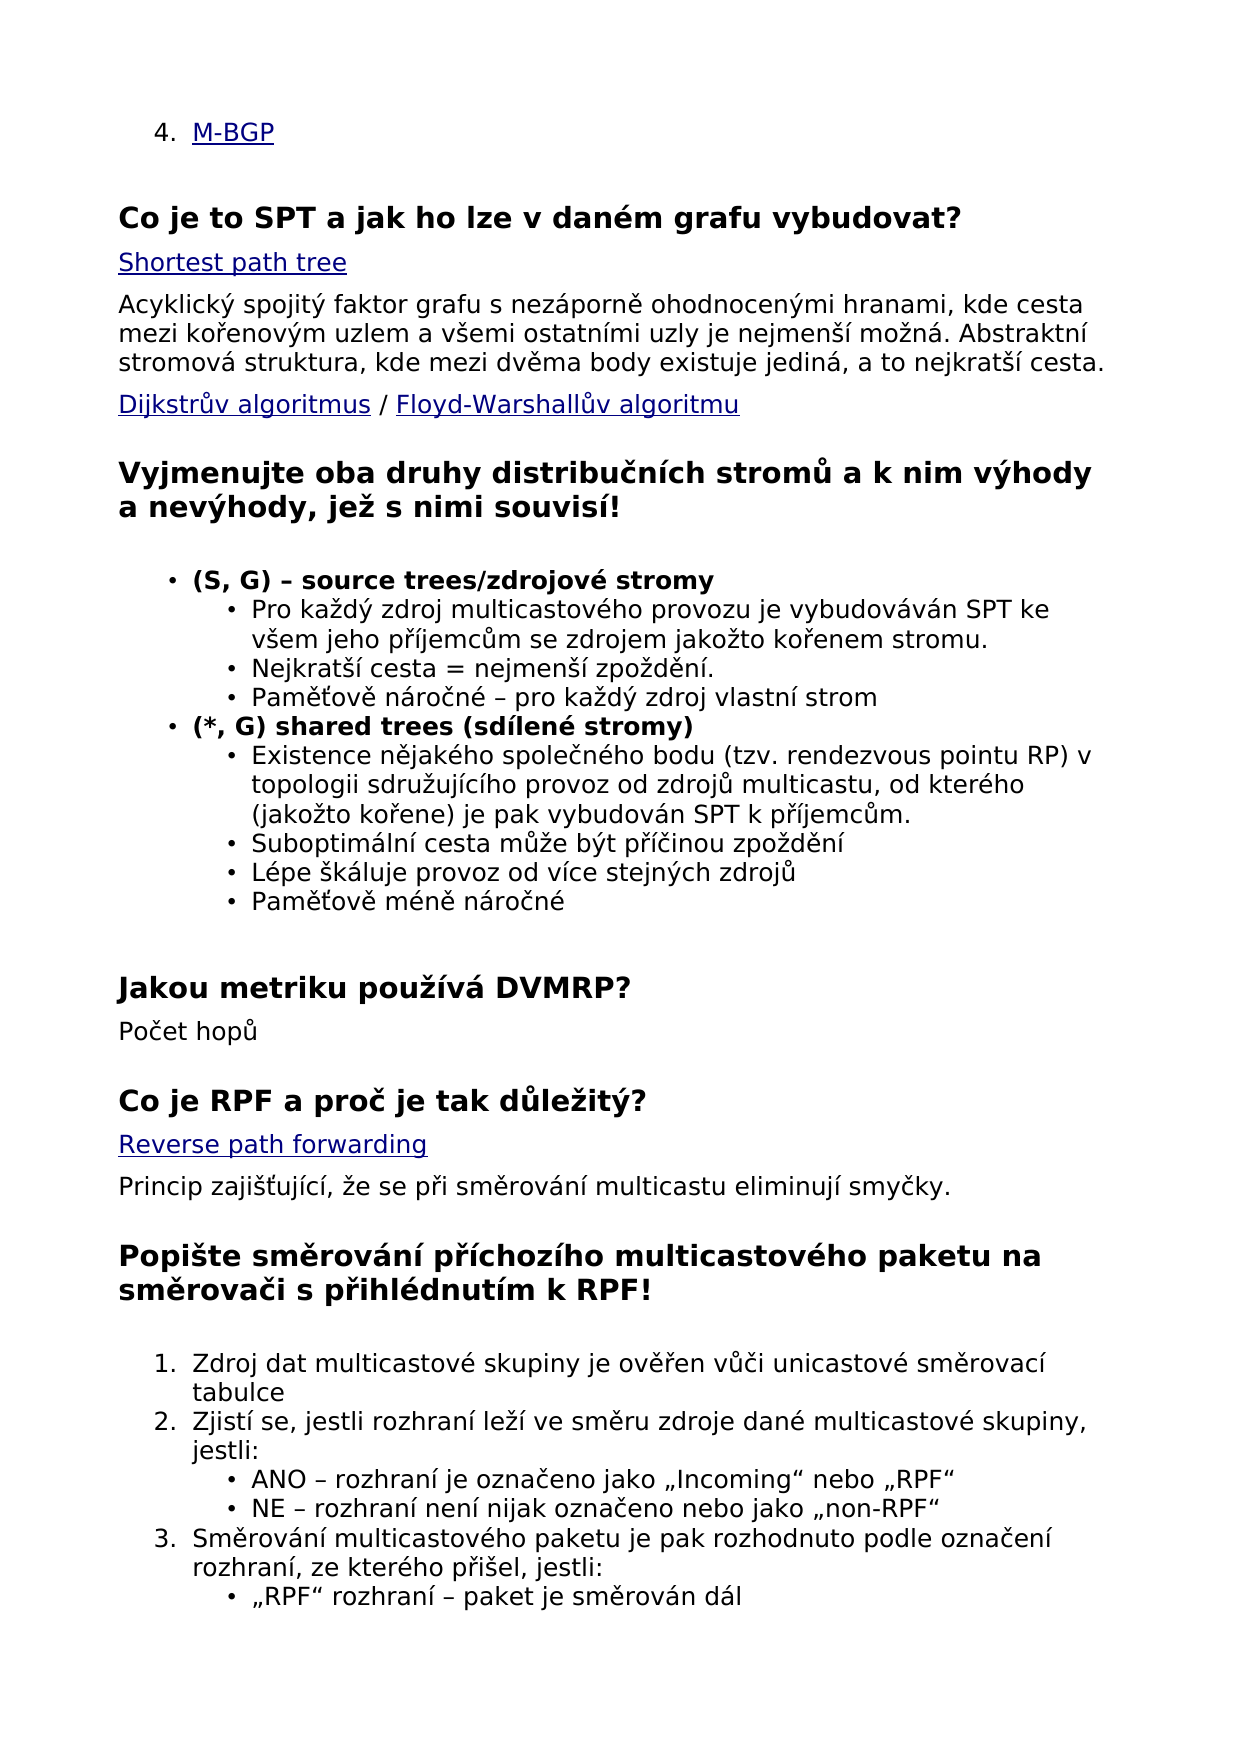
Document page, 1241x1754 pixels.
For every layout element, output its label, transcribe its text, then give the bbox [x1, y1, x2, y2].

list Pro každý zdroj multicastového provozu je vybudováván SPT ke všem jeho příjemcům se zdrojem jakožto kořenem stromu. [236, 596, 1122, 654]
list Suboptimální cesta může být příčinou zpoždění [236, 829, 1122, 858]
subtitle Jakou metriku používá DVMRP? [118, 971, 1122, 1005]
list Nejkratší cesta = nejmenší zpoždění. [236, 654, 1122, 683]
text Počet hopů [118, 1017, 1122, 1047]
text Shortest path tree [118, 248, 1122, 277]
subtitle Co je to SPT a jak ho lze v daném grafu vybudovat? [118, 202, 1122, 236]
text Acyklický spojitý faktor grafu s nezáporně ohodnocenými hranami, kde cesta mezi kořenovým uzlem a všemi ostatními uzly je nejmenší možná. Abstraktní stromová struktura, kde mezi dvěma body existuje jediná, a to nejkratší cesta. [118, 290, 1122, 377]
text Reverse path forwarding [118, 1131, 1122, 1160]
list Paměťově méně náročné [236, 887, 1122, 916]
subtitle Vyjmenujte oba druhy distribučních stromů a k nim výhody a nevýhody, jež s nimi souvisí! [118, 457, 1122, 524]
subtitle Co je RPF a proč je tak důležitý? [118, 1084, 1122, 1118]
list Paměťově náročné – pro každý zdroj vlastní strom [236, 683, 1122, 712]
text Princip zajišťující, že se při směrování multicastu eliminují smyčky. [118, 1172, 1122, 1201]
list Lépe škáluje provoz od více stejných zdrojů [236, 858, 1122, 887]
list ANO – rozhraní je označeno jako „Incoming“ nebo „RPF“ [236, 1465, 1122, 1494]
list „RPF“ rozhraní – paket je směrován dál [236, 1582, 1122, 1611]
text Dijkstrův algoritmus / Floyd-Warshallův algoritmu [118, 390, 1122, 419]
list Směrování multicastového paketu je pak rozhodnuto podle označení rozhraní, ze kterého přišel, jestli: [177, 1524, 1122, 1582]
list (*, G) shared trees (sdílené stromy) [177, 712, 1122, 741]
list Zdroj dat multicastové skupiny je ověřen vůči unicastové směrovací tabulce [177, 1349, 1122, 1407]
subtitle Popište směrování příchozího multicastového paketu na směrovači s přihlédnutím k RPF! [118, 1239, 1122, 1307]
list (S, G) – source trees/zdrojové stromy [177, 566, 1122, 596]
list NE – rozhraní není nijak označeno nebo jako „non-RPF“ [236, 1494, 1122, 1524]
list M-BGP [177, 118, 1122, 147]
list Existence nějakého společného bodu (tzv. rendezvous pointu RP) v topologii sdružujícího provoz od zdrojů multicastu, od kterého (jakožto kořene) je pak vybudován SPT k příjemcům. [236, 741, 1122, 829]
list Zjistí se, jestli rozhraní leží ve směru zdroje dané multicastové skupiny, jestli: [177, 1407, 1122, 1465]
